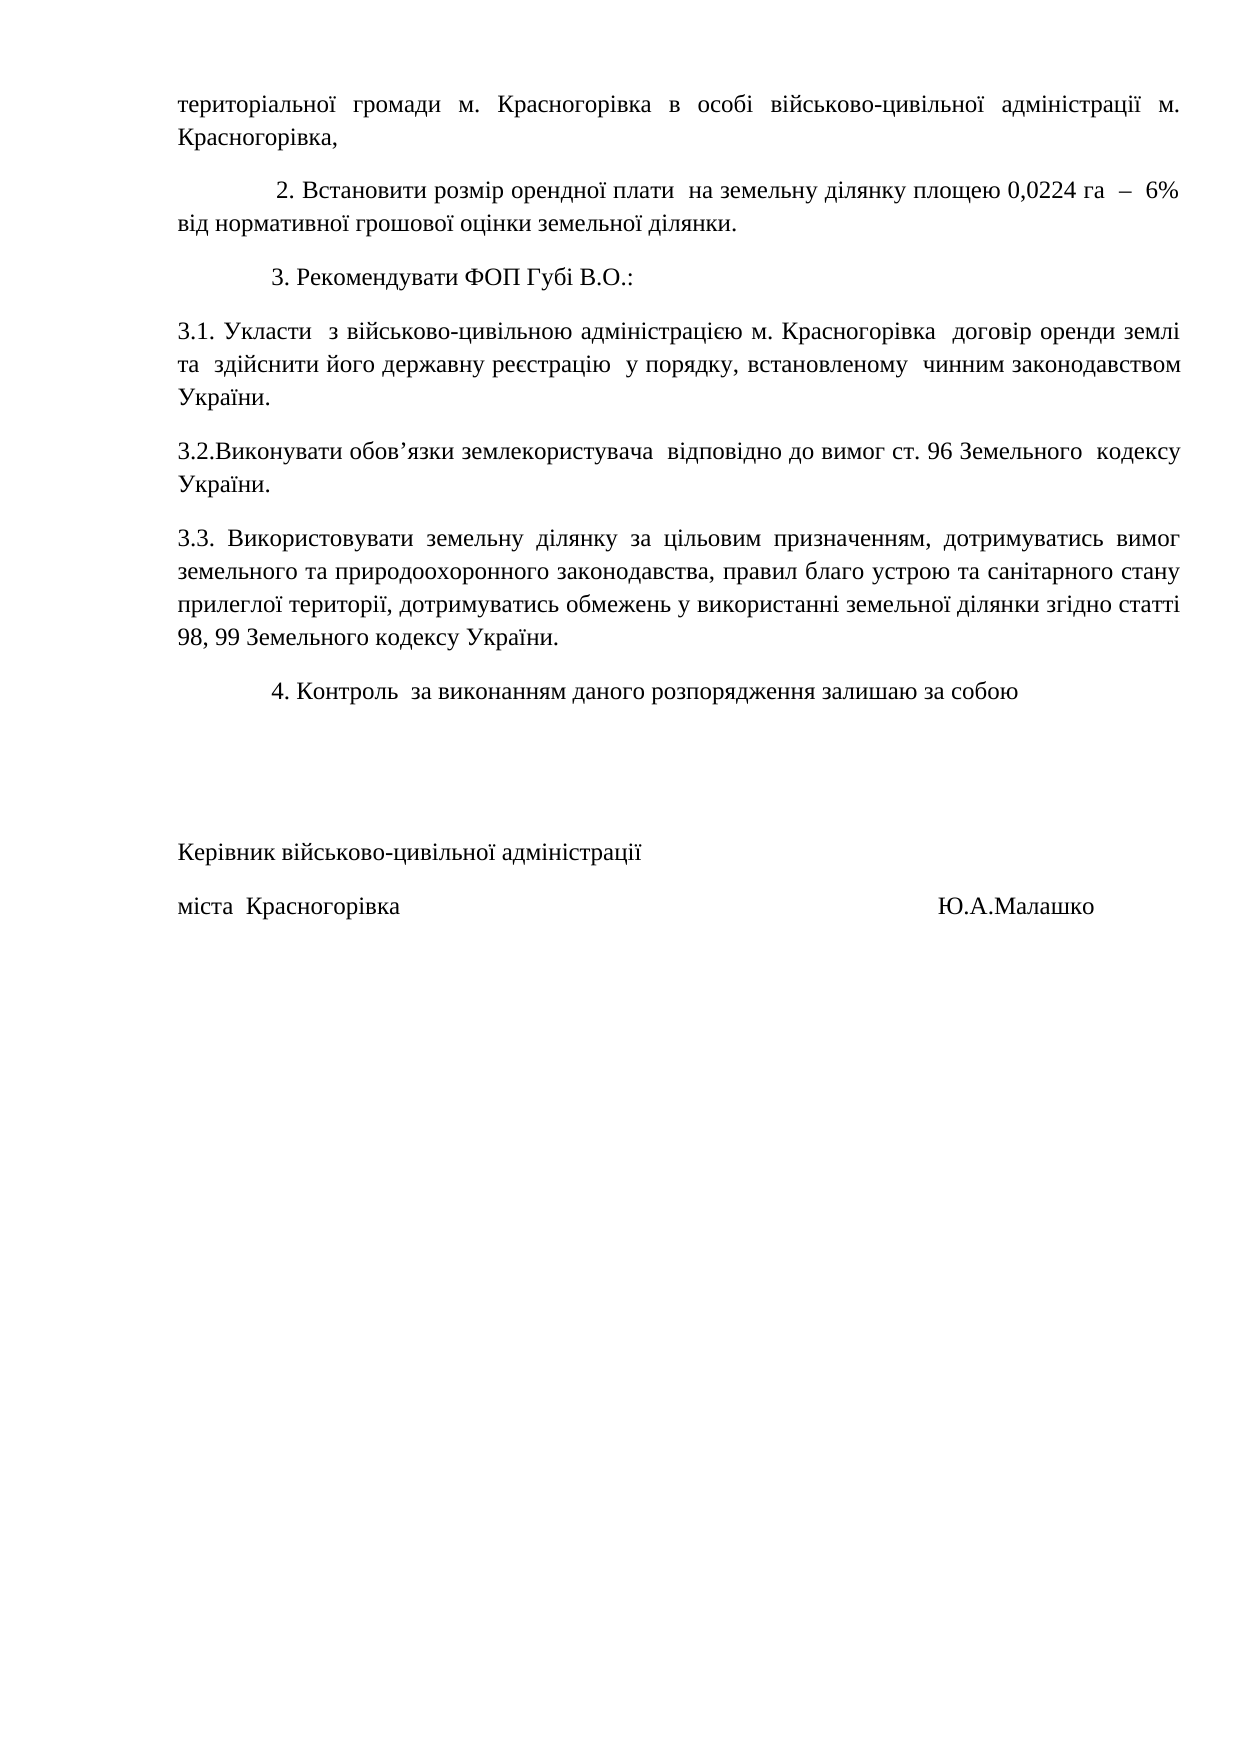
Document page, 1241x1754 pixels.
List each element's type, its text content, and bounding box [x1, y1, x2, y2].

text 3. Рекомендувати ФОП Губі В.О.: [177, 262, 1181, 291]
text територіальної громади м. Красногорівка в особі військово-цивільної адміністрації м. Красногорівка, [177, 89, 1181, 150]
text міста Красногорівка Ю.А.Малашко [177, 891, 1181, 920]
text 3.1. Укласти з військово-цивільною адміністрацією м. Красногорівка договір оренди землі та здійснити його державну реєстрацію у порядку, встановленому чинним законодавством України. [177, 316, 1181, 411]
text 3.3. Використовувати земельну ділянку за цільовим призначенням, дотримуватись вимог земельного та природоохоронного законодавства, правил благо устрою та санітарного стану прилеглої території, дотримуватись обмежень у використанні земельної ділянки згідно статті 98, 99 Земельного кодексу України. [177, 523, 1181, 651]
text 2. Встановити розмір орендної плати на земельну ділянку площею 0,0224 га – 6% від нормативної грошової оцінки земельної ділянки. [177, 176, 1181, 237]
text 4. Контроль за виконанням даного розпорядження залишаю за собою [177, 676, 1181, 705]
text Керівник військово-цивільної адміністрації [177, 837, 1181, 866]
text 3.2.Виконувати обов’язки землекористувача відповідно до вимог ст. 96 Земельного кодексу України. [177, 436, 1181, 498]
